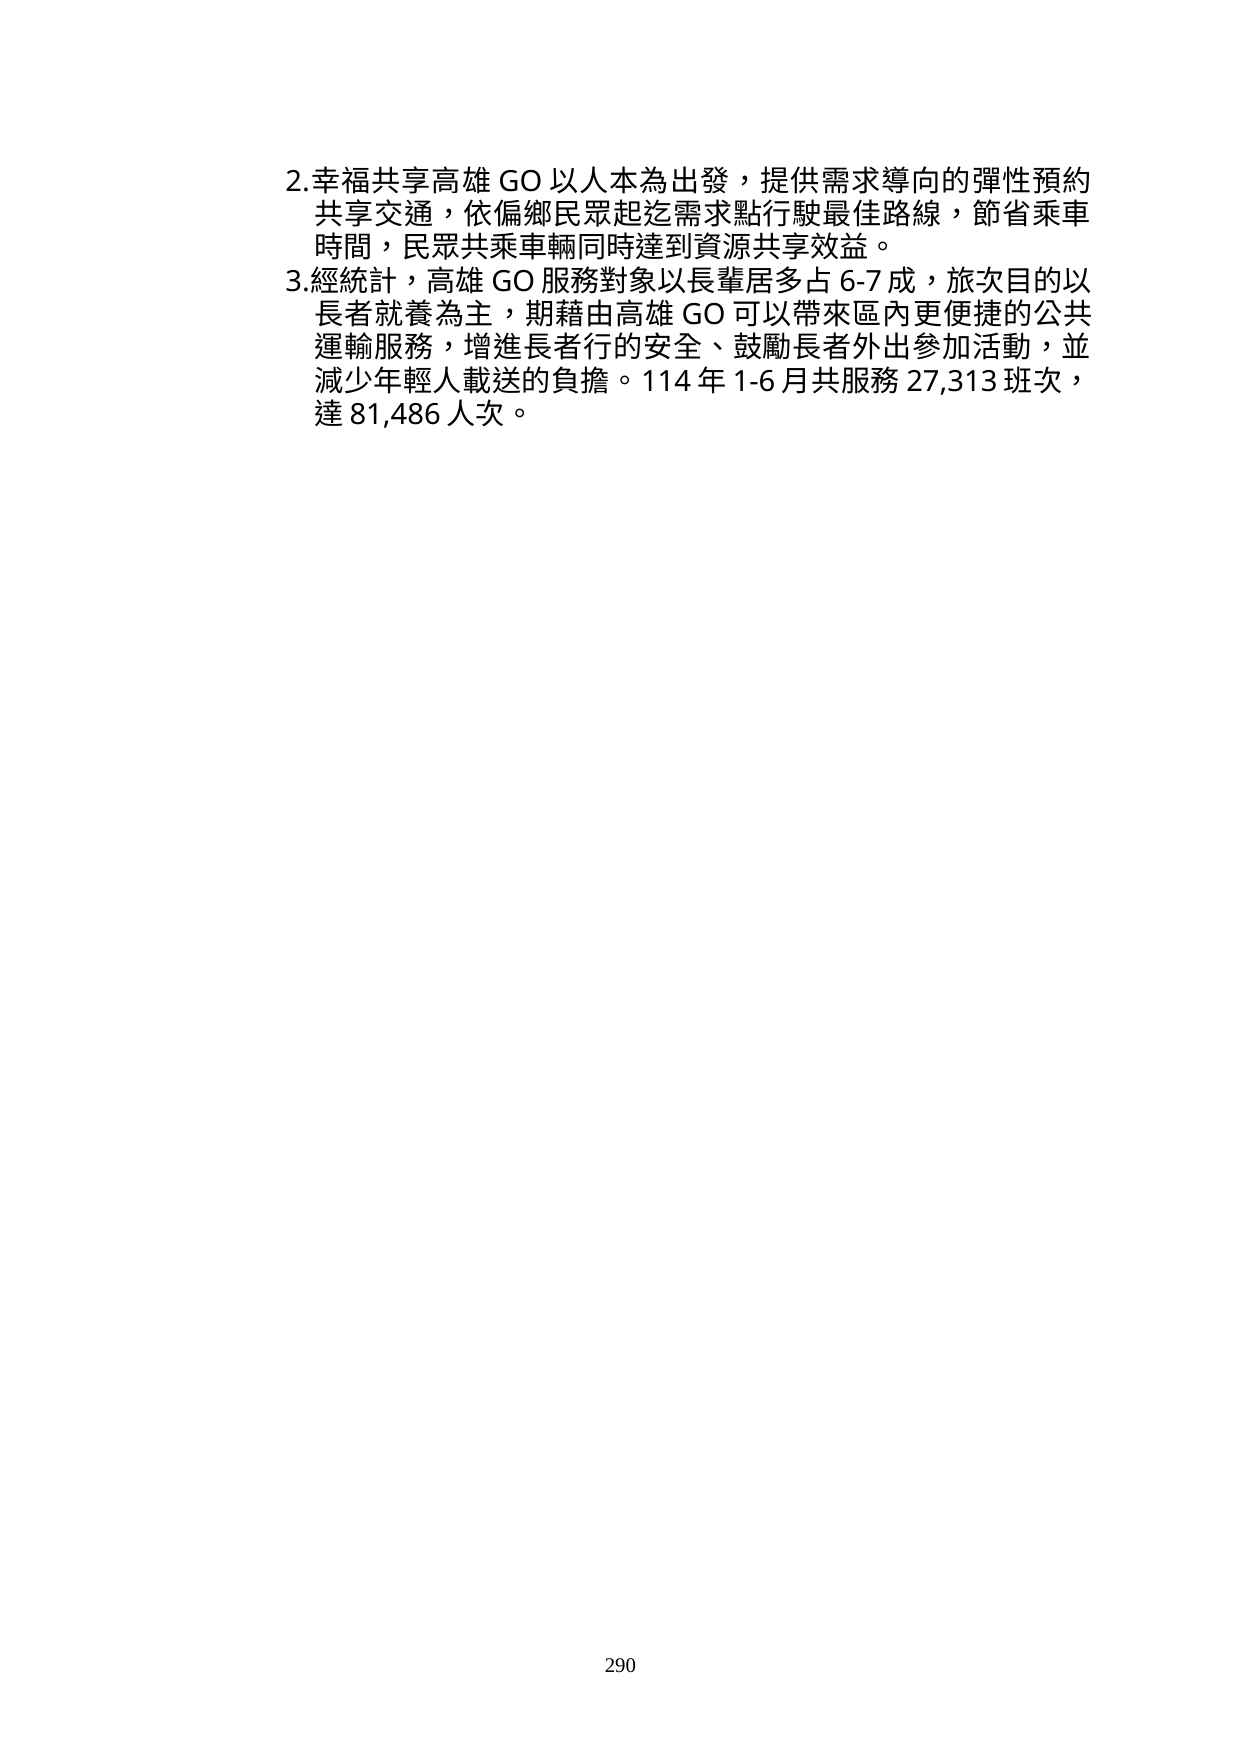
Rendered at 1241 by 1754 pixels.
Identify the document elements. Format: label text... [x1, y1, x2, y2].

text 2.幸福共享高雄GO以人本為出發，提供需求導向的彈性預約共享交通，依偏鄉民眾起迄需求點行駛最佳路線，節省乘車時間，民眾共乘車輛同時達到資源共享效益。 [285, 164, 1092, 264]
text 3.經統計，高雄GO服務對象以長輩居多占6-7成，旅次目的以長者就養為主，期藉由高雄GO可以帶來區內更便捷的公共運輸服務，增進長者行的安全、鼓勵長者外出參加活動，並減少年輕人載送的負擔。114年1-6月共服務27,313班次，達81,486人次。 [285, 264, 1092, 431]
